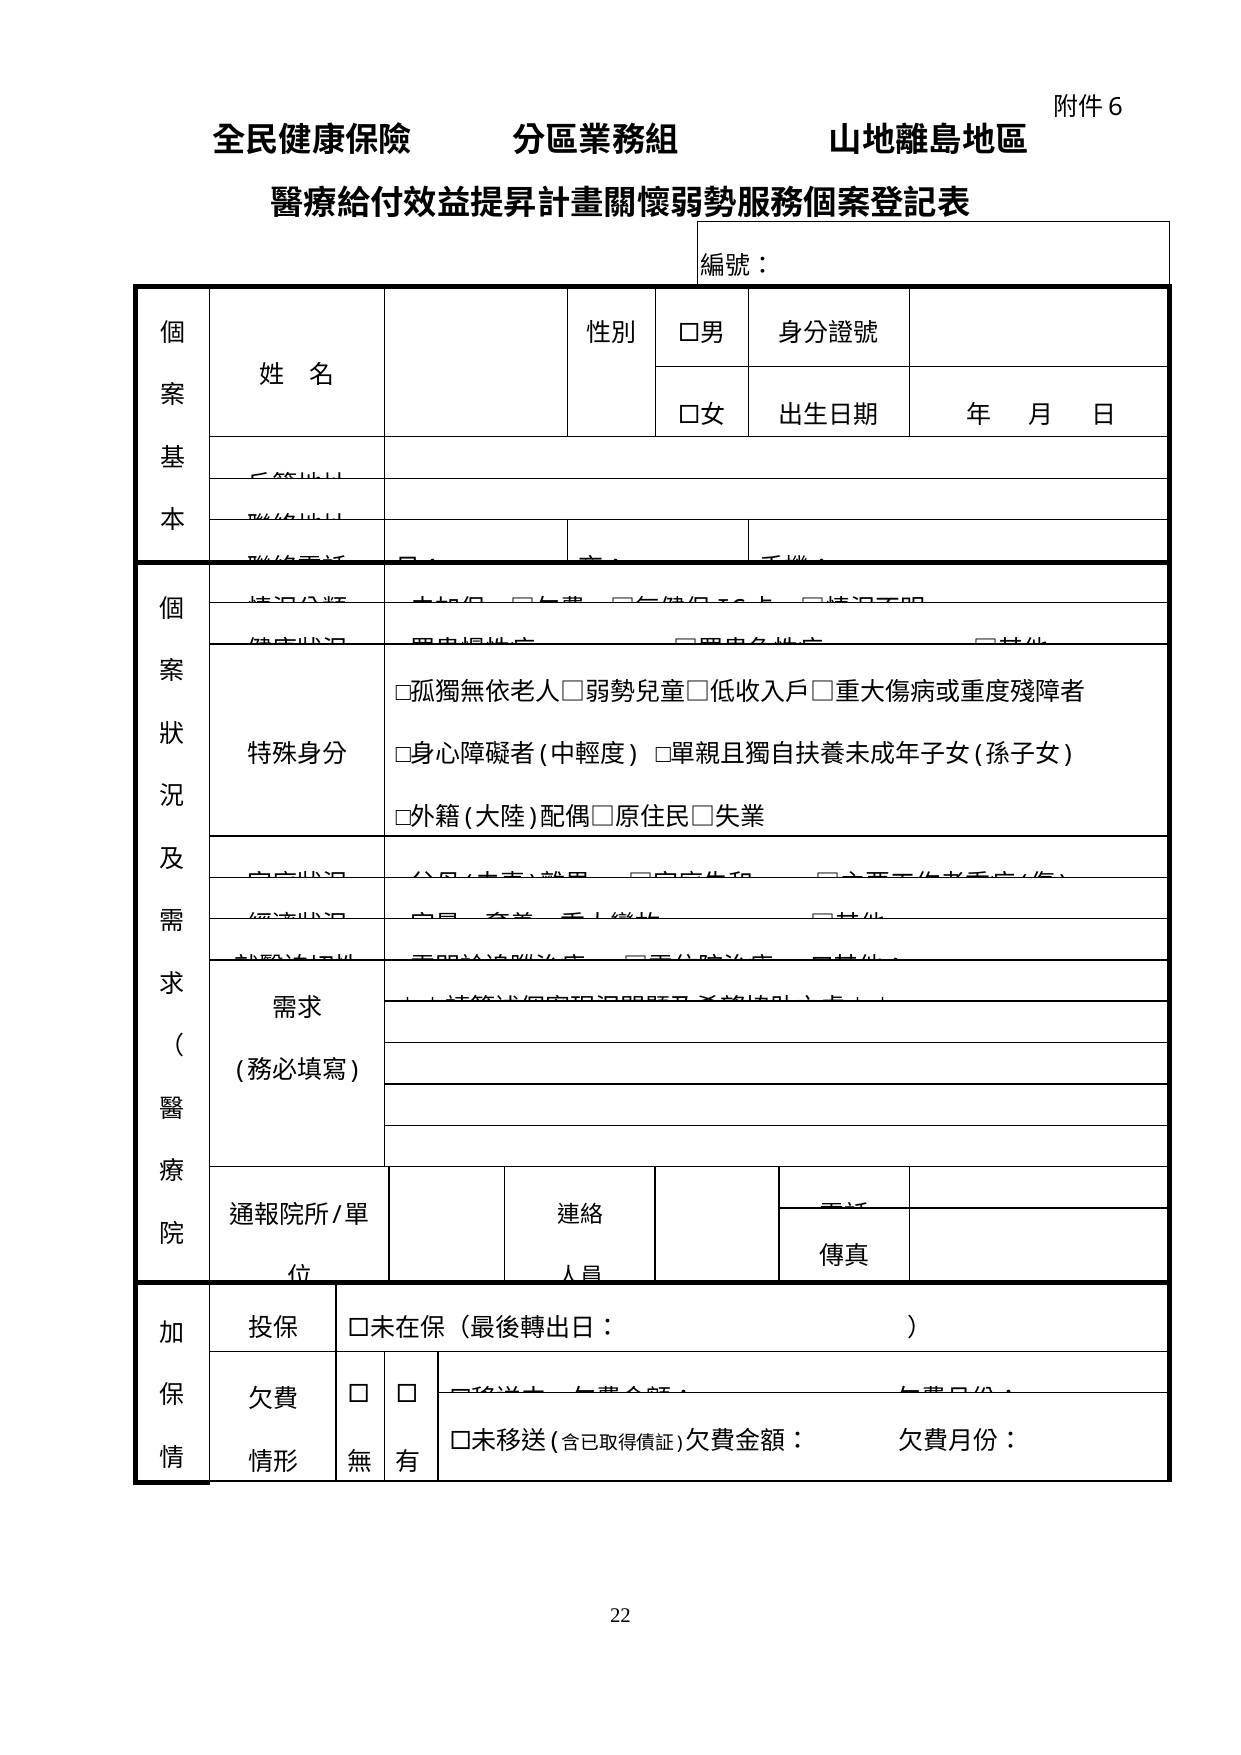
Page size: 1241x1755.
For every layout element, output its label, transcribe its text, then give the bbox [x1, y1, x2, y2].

table_cell 經濟狀況 [210, 878, 384, 918]
table_cell [385, 1002, 1167, 1042]
table_cell [385, 1085, 1167, 1124]
table_header [438, 221, 504, 284]
table_cell ＊＊請簡述個案現況問題及希望協助之處＊＊ [385, 961, 1167, 1000]
table_cell 電話 [780, 1167, 909, 1207]
table_cell 通報院所/單位 [210, 1167, 388, 1280]
table_cell [390, 1167, 504, 1280]
table_header [136, 221, 209, 284]
table_cell 有 [385, 1352, 437, 1480]
table_cell □未加保 □欠費 □無健保IC卡 □情況不明 [385, 565, 1167, 601]
table_cell [656, 1167, 778, 1280]
table_cell 需求 (務必填寫) [210, 961, 384, 1166]
table_header [504, 221, 567, 284]
table_cell 連絡 人員 [505, 1167, 654, 1280]
table_cell 移送中，欠費金額： 欠費月份： [439, 1352, 1167, 1392]
table_cell 夜： [568, 520, 748, 560]
table_cell [910, 1167, 1167, 1207]
table_cell 投保 狀況 [210, 1285, 335, 1351]
table_cell [385, 1126, 1167, 1166]
table_cell 日： [385, 520, 567, 560]
table_header [567, 221, 655, 284]
table_header 編號： [698, 222, 1169, 284]
table_cell 無 [337, 1352, 384, 1480]
table_header [389, 221, 438, 284]
table_cell 年 月 日 [910, 367, 1167, 436]
table_cell [385, 289, 567, 436]
table_cell 加保情形及協助方式 （保險人填寫） [138, 1285, 209, 1480]
table_cell 戶籍地址 [210, 437, 384, 477]
table_cell □家暴、棄養、重大變故 □其他 [385, 878, 1167, 918]
table_cell 未移送(含已取得債証)欠費金額： 欠費月份： [439, 1393, 1167, 1480]
table_cell 個 案 基 本 資 料 [138, 289, 209, 560]
text 全民健康保險 分區業務組 山地離島地區 [118, 77, 1142, 158]
text 附件6 [1053, 86, 1125, 123]
table_cell 姓 名 [210, 289, 384, 436]
table_header [210, 221, 336, 284]
table_cell □孤獨無依老人□弱勢兒童□低收入戶□重大傷病或重度殘障者 □身心障礙者(中輕度) □單親且獨自扶養未成年子女(孫子女) □外籍(大陸)配偶□原住民□失業 [385, 645, 1167, 835]
table_cell 個案狀況及需求（醫療院所填寫） [138, 565, 209, 1280]
table_cell 情況分類 [210, 565, 384, 601]
table_cell 特殊身分 [210, 645, 384, 835]
table_cell 女 [656, 367, 748, 436]
table_cell 未在保（最後轉出日： ） 在保中（在保單位： ） [337, 1285, 1167, 1351]
table_cell 手機： [749, 520, 1167, 560]
table_cell [385, 1043, 1167, 1083]
table_header [384, 221, 389, 284]
table_cell 聯絡地址 [210, 479, 384, 519]
table_cell [385, 479, 1167, 519]
table_cell □父母(夫妻)離異 □家庭失和 □主要工作者重病(傷) [385, 837, 1167, 876]
table_header [686, 221, 697, 284]
table_cell 健康狀況 [210, 603, 384, 643]
text 醫療給付效益提昇計畫關懷弱勢服務個案登記表 [118, 158, 1122, 221]
table_cell 家庭狀況 [210, 837, 384, 876]
table_cell [910, 289, 1167, 366]
table_cell 性別 [568, 289, 655, 436]
table_header [336, 221, 384, 284]
table_cell [910, 1209, 1167, 1280]
table_cell □需門診追蹤治療 □需住院治療 其他： [385, 919, 1167, 959]
table_cell 傳真 [780, 1209, 909, 1280]
table_cell 聯絡電話 [210, 520, 384, 560]
table_cell 出生日期 [749, 367, 909, 436]
table_header [655, 221, 686, 284]
table_cell 欠費 情形 [210, 1352, 335, 1480]
table_cell 就醫迫切性 [210, 919, 384, 959]
table_cell □罹患慢性病 □罹患急性病 □其他 [385, 603, 1167, 643]
table_cell 身分證號 [749, 289, 909, 366]
table_cell [385, 437, 1167, 477]
table_cell 男 [656, 289, 748, 366]
